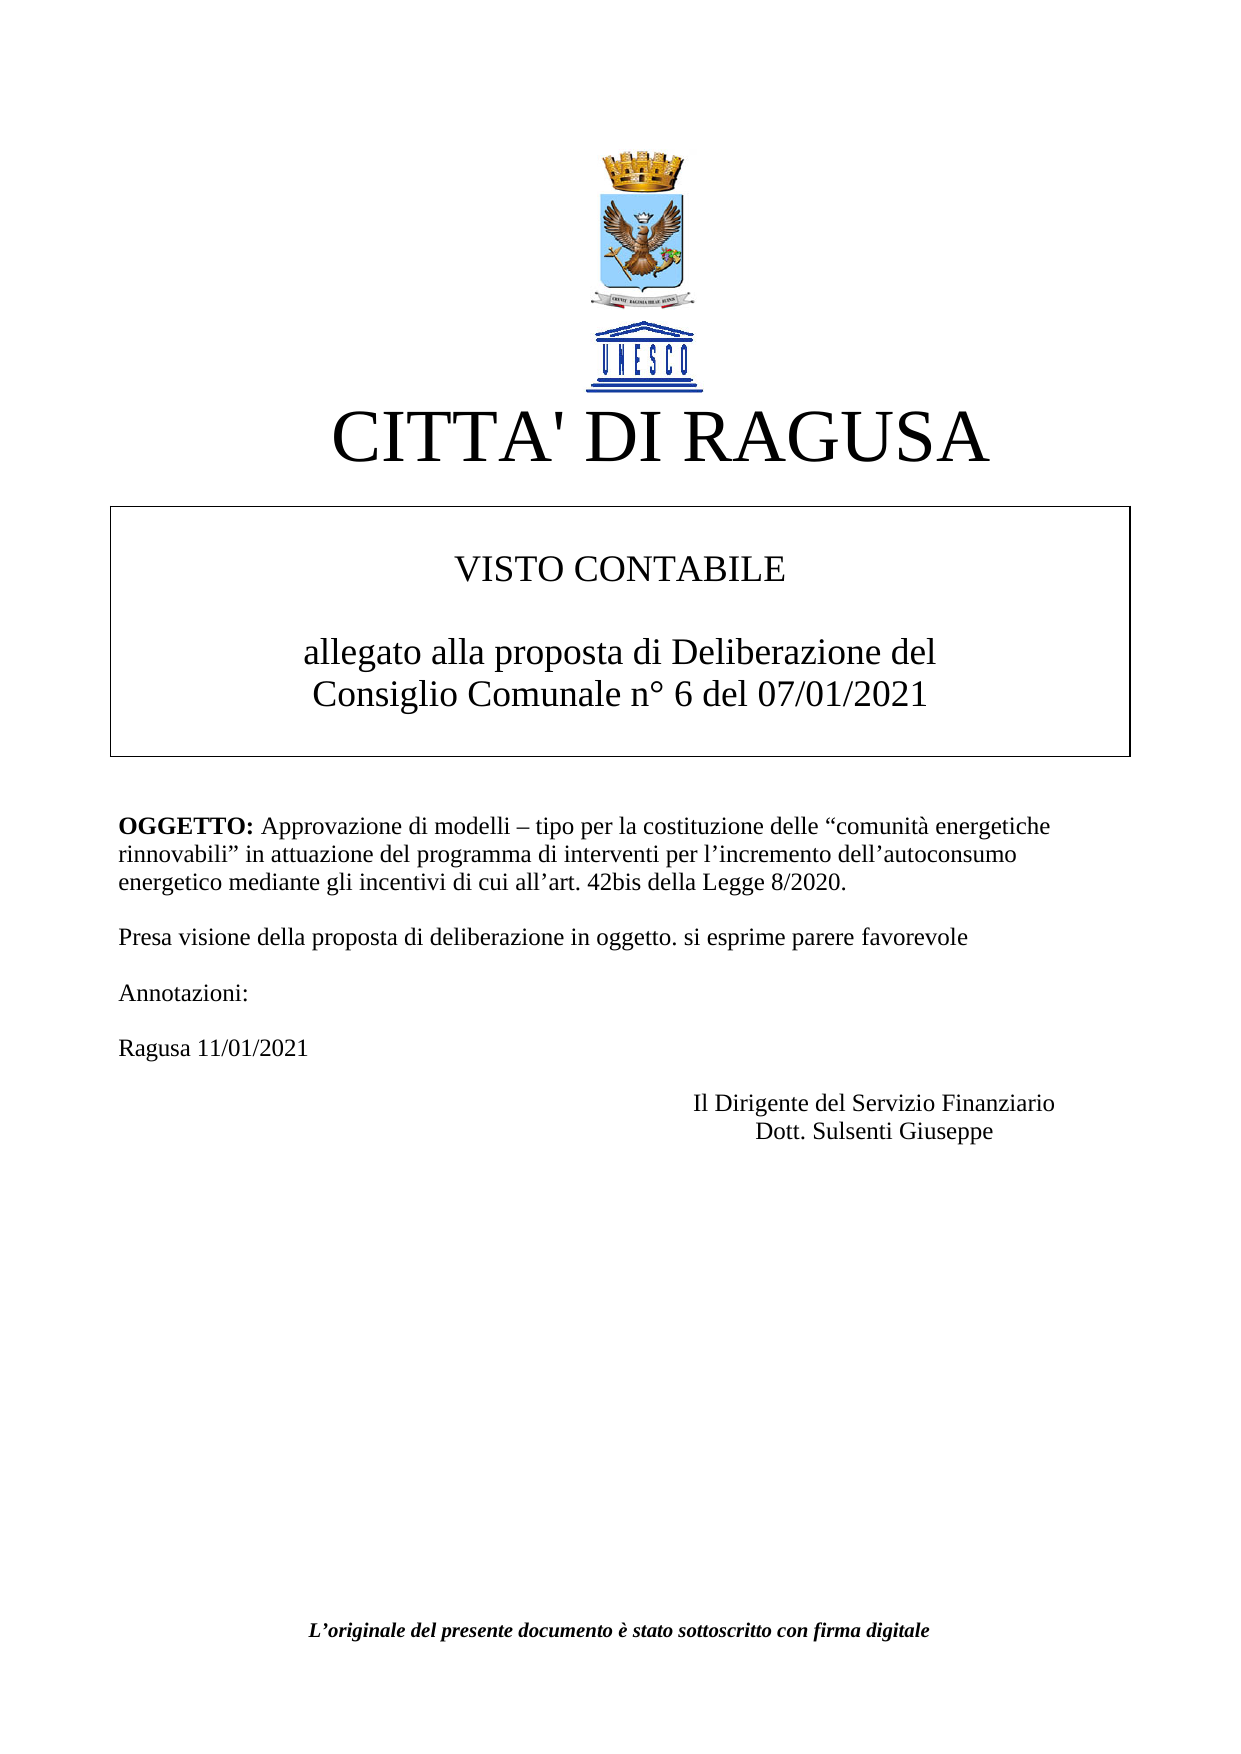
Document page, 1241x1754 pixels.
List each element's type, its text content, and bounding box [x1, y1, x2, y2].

text Presa visione della proposta di deliberazione in oggetto. si esprime parere favorevole [118, 923, 1122, 951]
table_cell Dott. Sulsenti Giuseppe [623, 1117, 1125, 1145]
table_header [1013, 131, 1129, 478]
text Annotazioni: [118, 979, 1122, 1006]
table_header [111, 131, 310, 478]
table_header VISTO CONTABILE allegato alla proposta di Deliberazione del Consiglio Comunale n° 6 del 07/01/2021 [111, 507, 1129, 756]
text Ragusa 11/01/2021 [118, 1034, 1122, 1062]
text OGGETTO: Approvazione di modelli – tipo per la costituzione delle “comunità energetiche rinnovabili” in attuazione del programma di interventi per l’incremento dell’autoconsumo energetico mediante gli incentivi di cui all’art. 42bis della Legge 8/2020. [118, 812, 1122, 896]
table_header CITTA' DI RAGUSA [310, 131, 1012, 478]
picture [582, 149, 704, 395]
table_header Il Dirigente del Servizio Finanziario [623, 1090, 1125, 1117]
